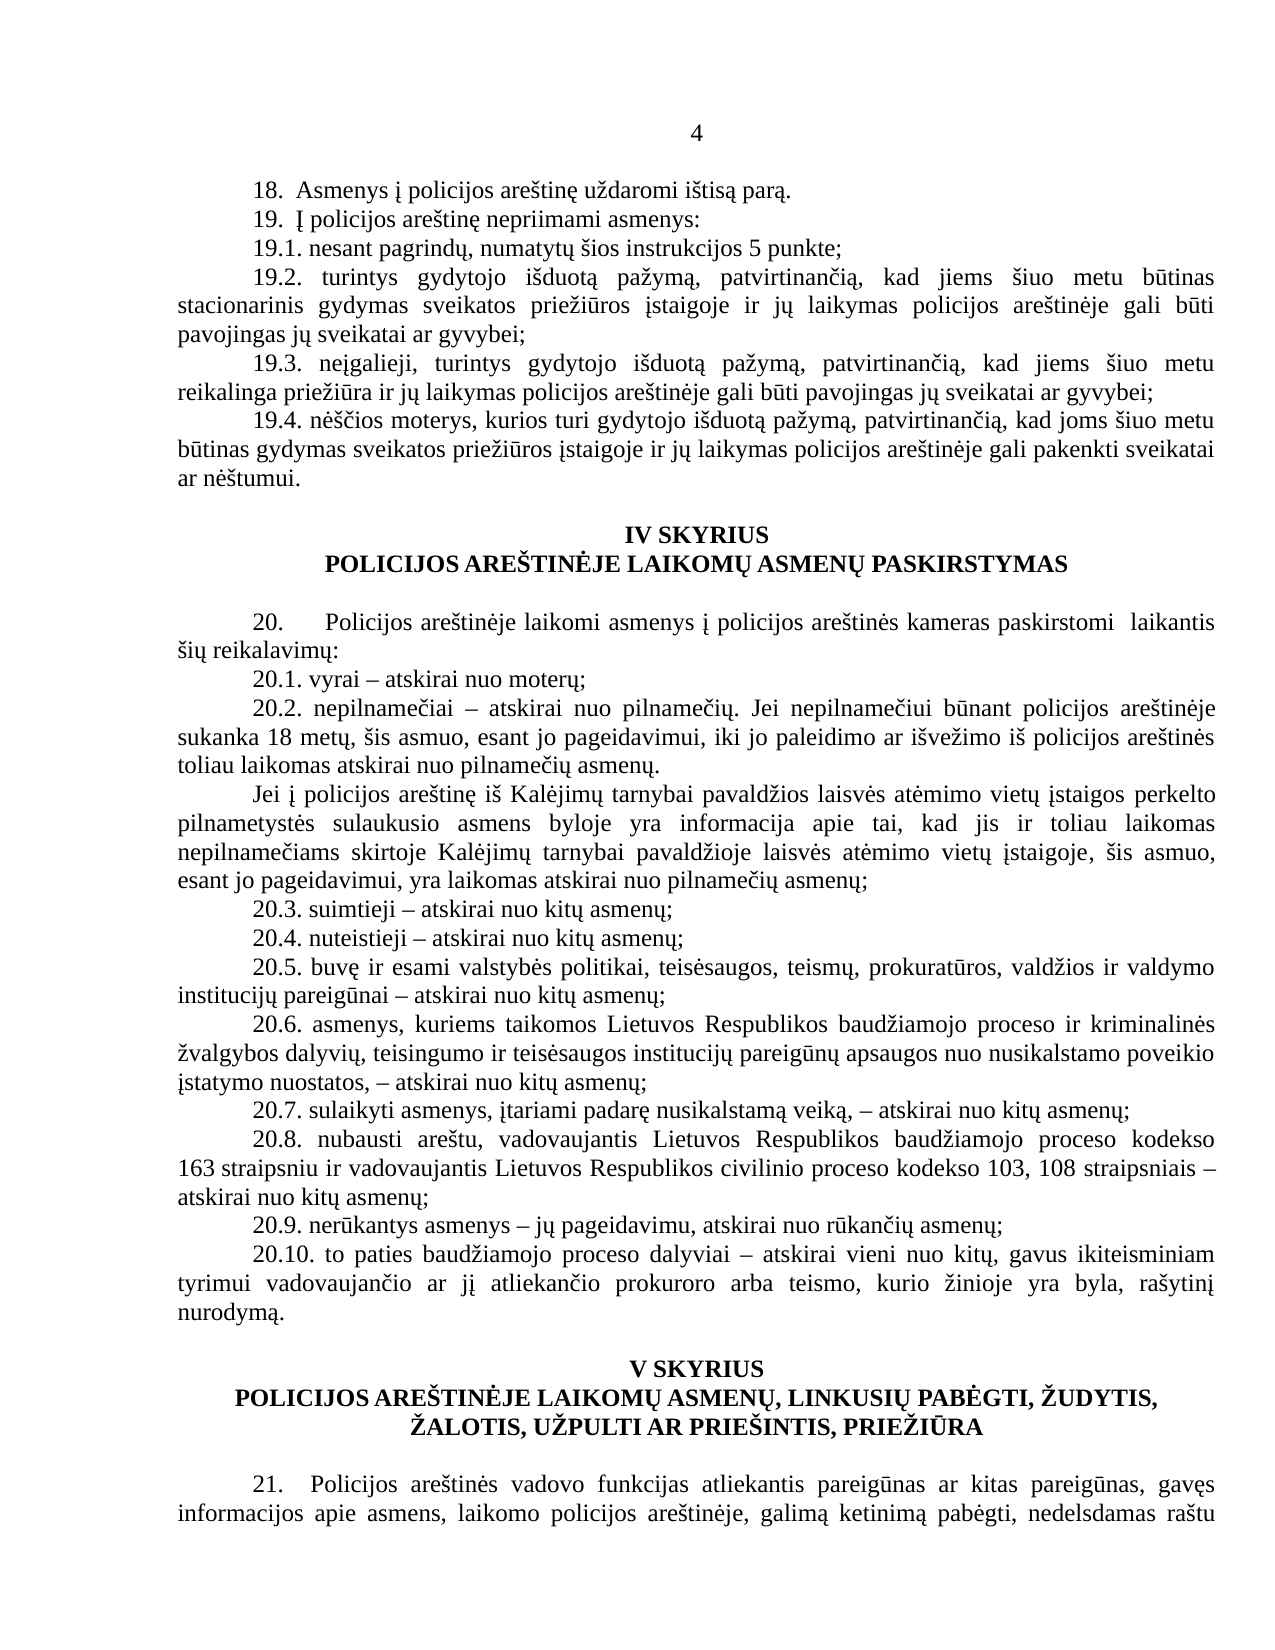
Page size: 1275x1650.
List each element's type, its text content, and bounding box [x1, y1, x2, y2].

text 20.9. nerūkantys asmenys – jų pageidavimu, atskirai nuo rūkančių asmenų; [177, 1211, 1216, 1239]
text 20.5. buvę ir esami valstybės politikai, teisėsaugos, teismų, prokuratūros, valdžios ir valdymo institucijų pareigūnai – atskirai nuo kitų asmenų; [177, 952, 1216, 1009]
text 19.2. turintys gydytojo išduotą pažymą, patvirtinančią, kad jiems šiuo metu būtinas stacionarinis gydymas sveikatos priežiūros įstaigoje ir jų laikymas policijos areštinėje gali būti pavojingas jų sveikatai ar gyvybei; [177, 262, 1216, 348]
text 20.7. sulaikyti asmenys, įtariami padarę nusikalstamą veiką, – atskirai nuo kitų asmenų; [177, 1096, 1216, 1124]
text 19.3. neįgalieji, turintys gydytojo išduotą pažymą, patvirtinančią, kad jiems šiuo metu reikalinga priežiūra ir jų laikymas policijos areštinėje gali būti pavojingas jų sveikatai ar gyvybei; [177, 348, 1216, 406]
text 19.1. nesant pagrindų, numatytų šios instrukcijos 5 punkte; [177, 233, 1216, 262]
text 20.3. suimtieji – atskirai nuo kitų asmenų; [177, 894, 1216, 923]
text V SKYRIUS [177, 1354, 1216, 1383]
text 20.2. nepilnamečiai – atskirai nuo pilnamečių. Jei nepilnamečiui būnant policijos areštinėje sukanka 18 metų, šis asmuo, esant jo pageidavimui, iki jo paleidimo ar išvežimo iš policijos areštinės toliau laikomas atskirai nuo pilnamečių asmenų. [177, 693, 1216, 779]
text Jei į policijos areštinę iš Kalėjimų tarnybai pavaldžios laisvės atėmimo vietų įstaigos perkelto pilnametystės sulaukusio asmens byloje yra informacija apie tai, kad jis ir toliau laikomas nepilnamečiams skirtoje Kalėjimų tarnybai pavaldžioje laisvės atėmimo vietų įstaigoje, šis asmuo, esant jo pageidavimui, yra laikomas atskirai nuo pilnamečių asmenų; [177, 779, 1216, 894]
text 19.4. nėščios moterys, kurios turi gydytojo išduotą pažymą, patvirtinančią, kad joms šiuo metu būtinas gydymas sveikatos priežiūros įstaigoje ir jų laikymas policijos areštinėje gali pakenkti sveikatai ar nėštumui. [177, 406, 1216, 492]
text 20.1. vyrai – atskirai nuo moterų; [177, 664, 1216, 693]
text 20.8. nubausti areštu, vadovaujantis Lietuvos Respublikos baudžiamojo proceso kodekso 163 straipsniu ir vadovaujantis Lietuvos Respublikos civilinio proceso kodekso 103, 108 straipsniais – atskirai nuo kitų asmenų; [177, 1124, 1216, 1211]
text 20.10. to paties baudžiamojo proceso dalyviai – atskirai vieni nuo kitų, gavus ikiteisminiam tyrimui vadovaujančio ar jį atliekančio prokuroro arba teismo, kurio žinioje yra byla, rašytinį nurodymą. [177, 1239, 1216, 1326]
text 21. Policijos areštinės vadovo funkcijas atliekantis pareigūnas ar kitas pareigūnas, gavęs informacijos apie asmens, laikomo policijos areštinėje, galimą ketinimą pabėgti, nedelsdamas raštu [177, 1469, 1216, 1527]
text POLICIJOS AREŠTINĖJE LAIKOMŲ ASMENŲ, LINKUSIŲ PABĖGTI, ŽUDYTIS, ŽALOTIS, UŽPULTI AR PRIEŠINTIS, PRIEŽIŪRA [177, 1383, 1216, 1441]
text 20. Policijos areštinėje laikomi asmenys į policijos areštinės kameras paskirstomi laikantis šių reikalavimų: [177, 607, 1216, 664]
text POLICIJOS AREŠTINĖJE LAIKOMŲ ASMENŲ PASKIRSTYMAS [177, 549, 1216, 578]
text 18. Asmenys į policijos areštinę uždaromi ištisą parą. [177, 176, 1216, 204]
text IV SKYRIUS [177, 521, 1216, 549]
text 19. Į policijos areštinę nepriimami asmenys: [177, 204, 1216, 233]
text 20.6. asmenys, kuriems taikomos Lietuvos Respublikos baudžiamojo proceso ir kriminalinės žvalgybos dalyvių, teisingumo ir teisėsaugos institucijų pareigūnų apsaugos nuo nusikalstamo poveikio įstatymo nuostatos, – atskirai nuo kitų asmenų; [177, 1009, 1216, 1096]
text 20.4. nuteistieji – atskirai nuo kitų asmenų; [177, 923, 1216, 952]
